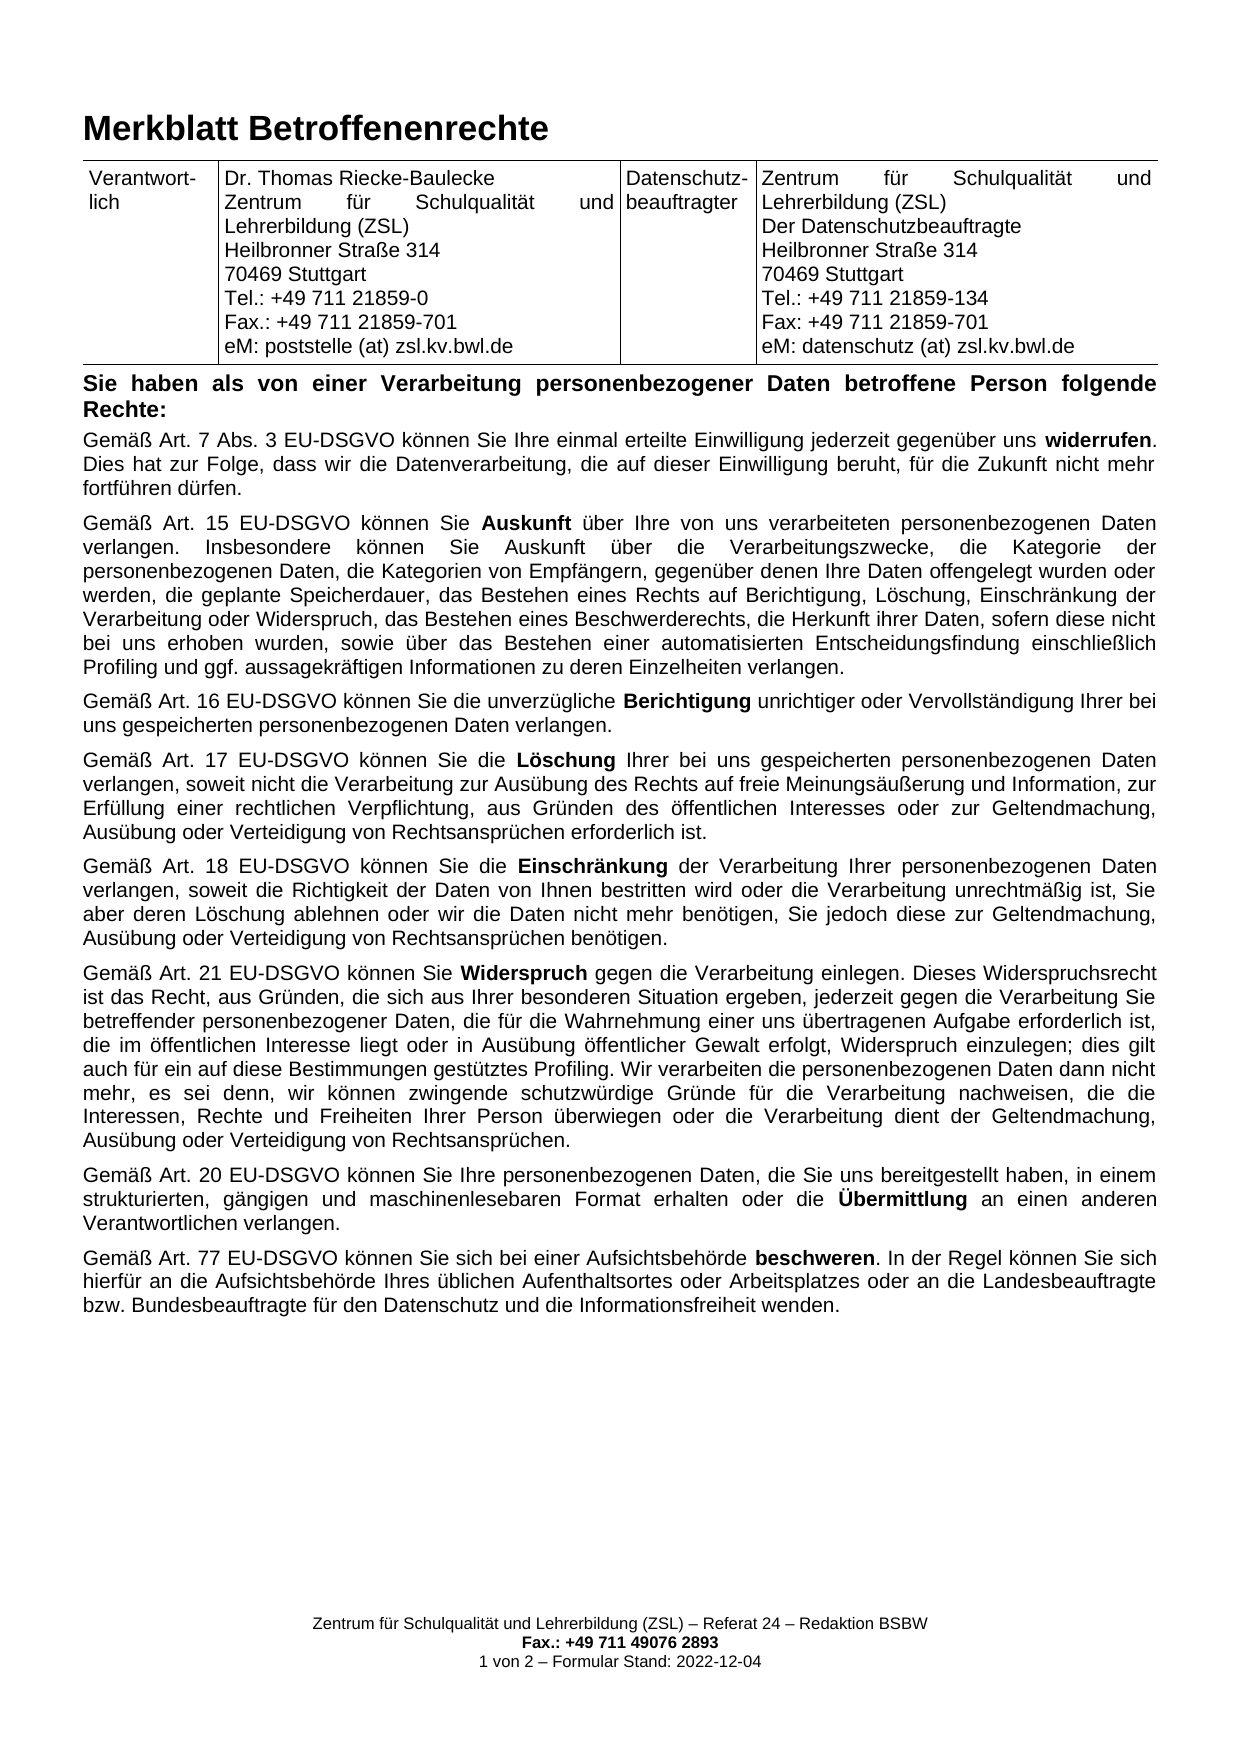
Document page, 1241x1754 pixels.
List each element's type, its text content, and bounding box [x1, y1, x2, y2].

subtitle Sie haben als von einer Verarbeitung personenbezogener Daten betroffene Person folgende Rechte: [83, 370, 1157, 422]
text Gemäß Art. 15 EU-DSGVO können Sie Auskunft über Ihre von uns verarbeiteten personenbezogenen Daten verlangen. Insbesondere können Sie Auskunft über die Verarbeitungszwecke, die Kategorie der personenbezogenen Daten, die Kategorien von Empfängern, gegenüber denen Ihre Daten offengelegt wurden oder werden, die geplante Speicherdauer, das Bestehen eines Rechts auf Berichtigung, Löschung, Einschränkung der Verarbeitung oder Widerspruch, das Bestehen eines Beschwerderechts, die Herkunft ihrer Daten, sofern diese nicht bei uns erhoben wurden, sowie über das Bestehen einer automatisierten Entscheidungsfindung einschließlich Profiling und ggf. aussagekräftigen Informationen zu deren Einzelheiten verlangen. [83, 511, 1157, 678]
text Gemäß Art. 18 EU-DSGVO können Sie die Einschränkung der Verarbeitung Ihrer personenbezogenen Daten verlangen, soweit die Richtigkeit der Daten von Ihnen bestritten wird oder die Verarbeitung unrechtmäßig ist, Sie aber deren Löschung ablehnen oder wir die Daten nicht mehr benötigen, Sie jedoch diese zur Geltendmachung, Ausübung oder Verteidigung von Rechtsansprüchen benötigen. [83, 854, 1157, 950]
table_header Verantwort-lich [83, 161, 218, 364]
text Gemäß Art. 20 EU-DSGVO können Sie Ihre personenbezogenen Daten, die Sie uns bereitgestellt haben, in einem strukturierten, gängigen und maschinenlesebaren Format erhalten oder die Übermittlung an einen anderen Verantwortlichen verlangen. [83, 1163, 1157, 1235]
text Gemäß Art. 77 EU-DSGVO können Sie sich bei einer Aufsichtsbehörde beschweren. In der Regel können Sie sich hierfür an die Aufsichtsbehörde Ihres üblichen Aufenthaltsortes oder Arbeitsplatzes oder an die Landesbeauftragte bzw. Bundesbeauftragte für den Datenschutz und die Informationsfreiheit wenden. [83, 1245, 1157, 1317]
text Gemäß Art. 17 EU-DSGVO können Sie die Löschung Ihrer bei uns gespeicherten personenbezogenen Daten verlangen, soweit nicht die Verarbeitung zur Ausübung des Rechts auf freie Meinungsäußerung und Information, zur Erfüllung einer rechtlichen Verpflichtung, aus Gründen des öffentlichen Interesses oder zur Geltendmachung, Ausübung oder Verteidigung von Rechtsansprüchen erforderlich ist. [83, 748, 1157, 843]
text Gemäß Art. 21 EU-DSGVO können Sie Widerspruch gegen die Verarbeitung einlegen. Dieses Widerspruchsrecht ist das Recht, aus Gründen, die sich aus Ihrer besonderen Situation ergeben, jederzeit gegen die Verarbeitung Sie betreffender personenbezogener Daten, die für die Wahrnehmung einer uns übertragenen Aufgabe erforderlich ist, die im öffentlichen Interesse liegt oder in Ausübung öffentlicher Gewalt erfolgt, Widerspruch einzulegen; dies gilt auch für ein auf diese Bestimmungen gestütztes Profiling. Wir verarbeiten die personenbezogenen Daten dann nicht mehr, es sei denn, wir können zwingende schutzwürdige Gründe für die Verarbeitung nachweisen, die die Interessen, Rechte und Freiheiten Ihrer Person überwiegen oder die Verarbeitung dient der Geltendmachung, Ausübung oder Verteidigung von Rechtsansprüchen. [83, 961, 1157, 1152]
table_header Dr. Thomas Riecke-Baulecke Zentrum für Schulqualität und Lehrerbildung (ZSL) Heilbronner Straße 314 70469 Stuttgart Tel.: +49 711 21859-0 Fax.: +49 711 21859-701 eM: poststelle (at) zsl.kv.bwl.de [219, 161, 620, 364]
table_header Datenschutz-beauftragter [621, 161, 756, 364]
subtitle Merkblatt Betroffenenrechte [83, 108, 1157, 148]
table_header Zentrum für Schulqualität und Lehrerbildung (ZSL) Der Datenschutzbeauftragte Heilbronner Straße 314 70469 Stuttgart Tel.: +49 711 21859-134 Fax: +49 711 21859-701 eM: datenschutz (at) zsl.kv.bwl.de [757, 161, 1157, 364]
text Gemäß Art. 7 Abs. 3 EU-DSGVO können Sie Ihre einmal erteilte Einwilligung jederzeit gegenüber uns widerrufen. Dies hat zur Folge, dass wir die Datenverarbeitung, die auf dieser Einwilligung beruht, für die Zukunft nicht mehr fortführen dürfen. [83, 428, 1157, 500]
text Gemäß Art. 16 EU-DSGVO können Sie die unverzügliche Berichtigung unrichtiger oder Vervollständigung Ihrer bei uns gespeicherten personenbezogenen Daten verlangen. [83, 689, 1157, 737]
